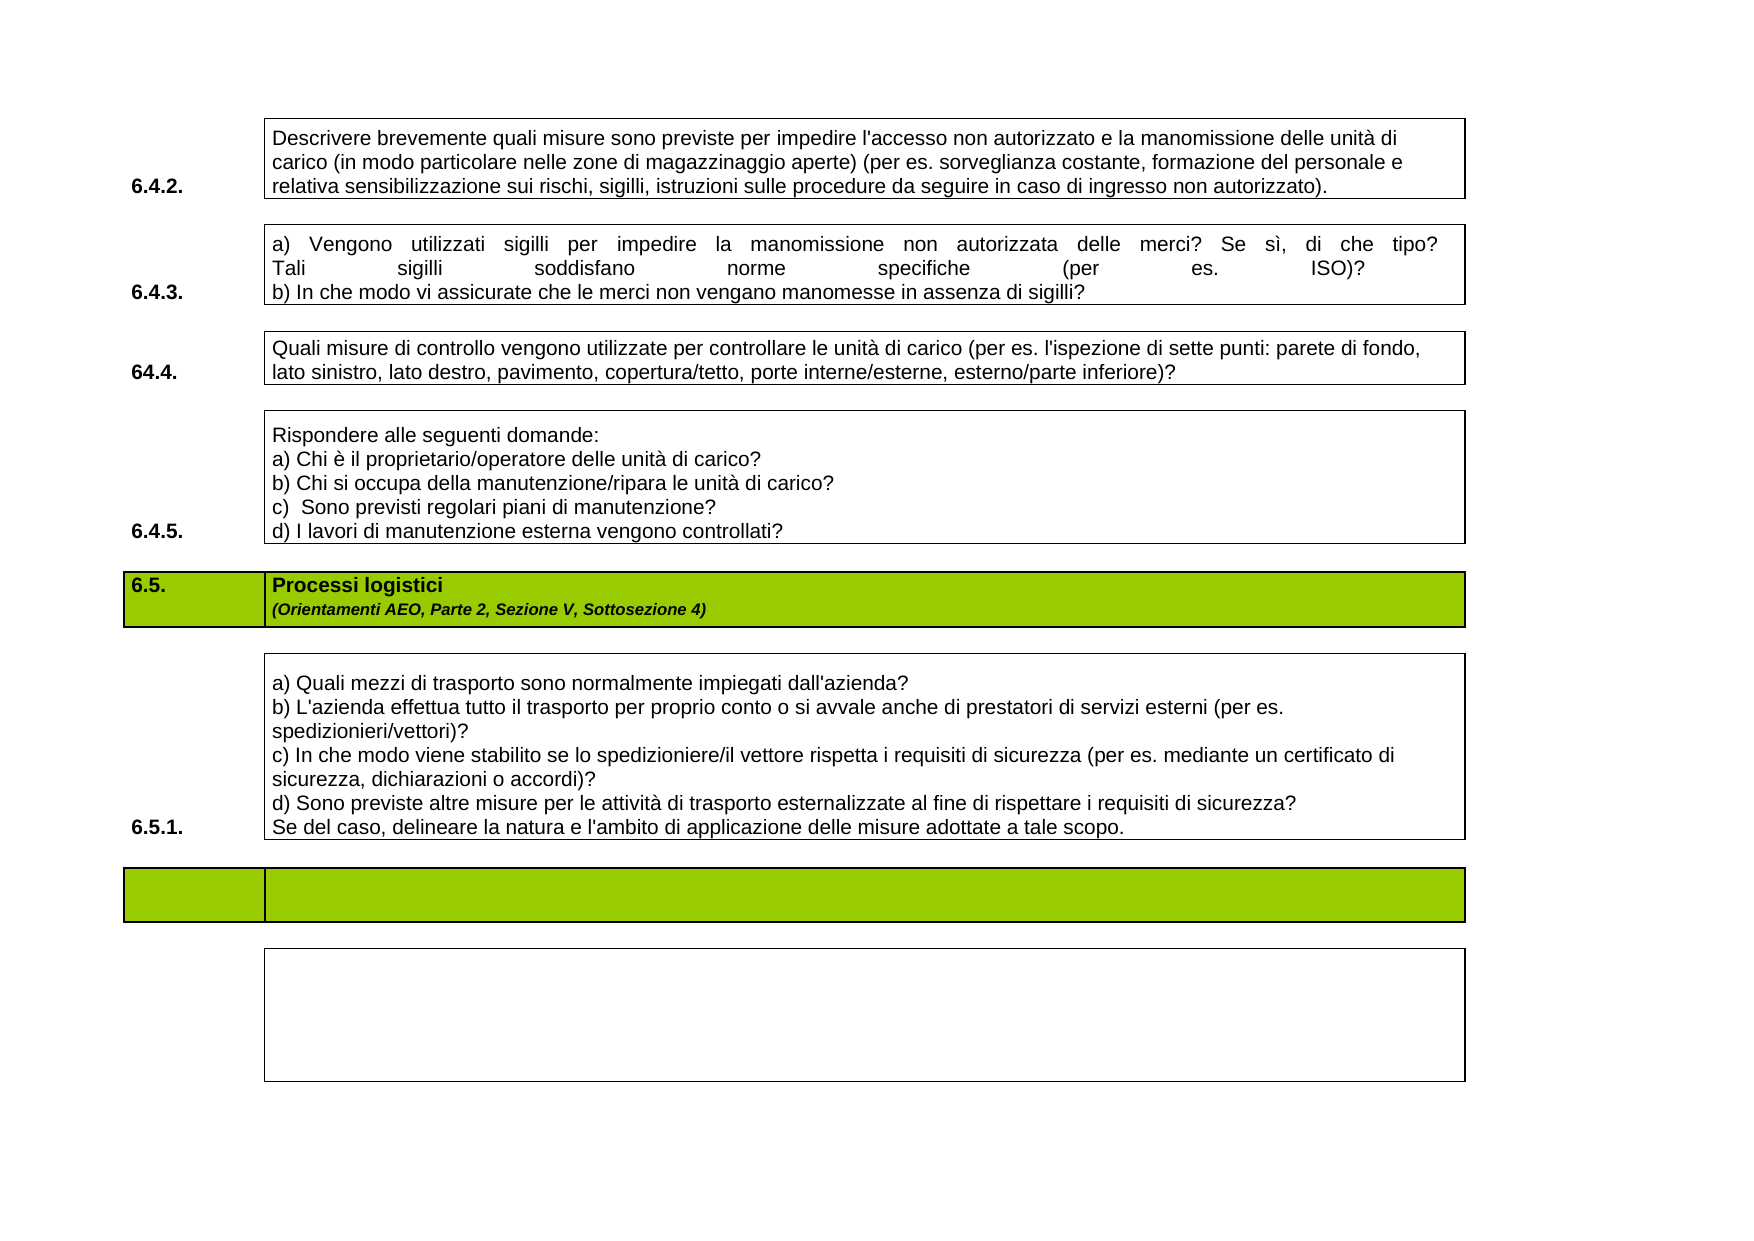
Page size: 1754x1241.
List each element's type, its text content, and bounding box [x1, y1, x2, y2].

table_cell [1475, 893, 1513, 921]
table_cell [1475, 543, 1513, 571]
table_cell [124, 628, 264, 652]
table_cell [265, 305, 1465, 331]
table_cell [1514, 118, 1754, 198]
table_cell [1514, 331, 1754, 384]
table_cell [1514, 626, 1754, 652]
table_cell [1465, 543, 1475, 571]
table_cell [1514, 198, 1754, 224]
table_cell [1514, 893, 1754, 921]
table_cell [1514, 867, 1754, 893]
table_cell 6.4.3. [124, 224, 264, 304]
table_cell [265, 923, 1465, 948]
table_cell [124, 839, 264, 867]
table_cell [1514, 384, 1754, 410]
table_cell [1514, 598, 1754, 626]
table_cell [1475, 653, 1513, 838]
table_cell [1466, 867, 1475, 893]
table_cell [1466, 598, 1475, 626]
table_cell [1475, 626, 1513, 652]
table_cell [1475, 598, 1513, 626]
table_cell [1465, 384, 1475, 410]
table_cell [1466, 410, 1475, 543]
table_cell [1475, 1081, 1513, 1109]
table_cell [1465, 626, 1475, 652]
table_cell [124, 1081, 264, 1109]
table_cell [124, 304, 264, 331]
table_cell [1514, 410, 1754, 543]
table_cell [1514, 839, 1754, 867]
table_cell [1514, 653, 1754, 838]
table_cell [1465, 921, 1475, 948]
table_cell [1466, 571, 1475, 598]
table_cell a) Quali mezzi di trasporto sono normalmente impiegati dall'azienda? b) L'azienda effettua tutto il trasporto per proprio conto o si avvale anche di prestatori di servizi esterni (per es. spedizionieri/vettori)? c) In che modo viene stabilito se lo spedizioniere/il vettore rispetta i requisiti di sicurezza (per es. mediante un certificato di sicurezza, dichiarazioni o accordi)? d) Sono previste altre misure per le attività di trasporto esternalizzate al fine di rispettare i requisiti di sicurezza? Se del caso, delineare la natura e l'ambito di applicazione delle misure adottate a tale scopo. [265, 654, 1464, 838]
table_cell Descrivere brevemente quali misure sono previste per impedire l'accesso non autorizzato e la manomissione delle unità di carico (in modo particolare nelle zone di magazzinaggio aperte) (per es. sorveglianza costante, formazione del personale e relativa sensibilizzazione sui rischi, sigilli, istruzioni sulle procedure da seguire in caso di ingresso non autorizzato). [265, 119, 1464, 198]
table_cell [1475, 571, 1513, 598]
table_cell [1465, 1081, 1475, 1109]
table_cell [265, 949, 1464, 1081]
table_cell [265, 199, 1465, 224]
table_cell [265, 628, 1465, 652]
table_cell [265, 544, 1465, 571]
table_cell [124, 543, 264, 571]
table_cell 64.4. [124, 331, 264, 384]
table_cell [1475, 118, 1513, 198]
table_cell [124, 948, 264, 1081]
table_cell [1466, 224, 1475, 304]
table_cell [1514, 948, 1754, 1081]
table_cell [1465, 198, 1475, 224]
table_cell [1475, 384, 1513, 410]
table_cell a) Vengono utilizzati sigilli per impedire la manomissione non autorizzata delle merci? Se sì, di che tipo? Tali sigilli soddisfano norme specifiche (per es. ISO)? b) In che modo vi assicurate che le merci non vengano manomesse in assenza di sigilli? [265, 225, 1464, 304]
table_cell [1466, 893, 1475, 921]
table_cell [1465, 839, 1475, 867]
table_cell [265, 385, 1465, 410]
table_cell [124, 198, 264, 224]
table_cell [265, 1082, 1465, 1109]
table_cell [266, 893, 1464, 921]
table_cell [1514, 921, 1754, 948]
table_cell [1514, 543, 1754, 571]
table_cell [124, 384, 264, 410]
table_cell Quali misure di controllo vengono utilizzate per controllare le unità di carico (per es. l'ispezione di sette punti: parete di fondo, lato sinistro, lato destro, pavimento, copertura/tetto, porte interne/esterne, esterno/parte inferiore)? [265, 332, 1464, 384]
table_cell Processi logistici [266, 573, 1464, 598]
table_cell [1475, 867, 1513, 893]
table_cell [265, 840, 1465, 867]
table_cell [1514, 304, 1754, 331]
table_cell [1475, 331, 1513, 384]
table_cell [1514, 1081, 1754, 1109]
table_cell [1475, 948, 1513, 1081]
table_cell [1465, 304, 1475, 331]
table_cell [1466, 118, 1475, 198]
table_cell [266, 869, 1464, 893]
table_cell [1475, 410, 1513, 543]
table_cell [1475, 198, 1513, 224]
table_cell [1514, 571, 1754, 598]
table_cell 6.4.2. [124, 118, 264, 198]
table_cell (Orientamenti AEO, Parte 2, Sezione V, Sottosezione 4) [266, 598, 1464, 626]
table_cell [1475, 224, 1513, 304]
table_cell [1475, 921, 1513, 948]
table_cell 6.4.5. [124, 410, 264, 543]
table_cell Rispondere alle seguenti domande: a) Chi è il proprietario/operatore delle unità di carico? b) Chi si occupa della manutenzione/ripara le unità di carico? c) Sono previsti regolari piani di manutenzione? d) I lavori di manutenzione esterna vengono controllati? [265, 411, 1464, 543]
table_cell [1466, 653, 1475, 838]
table_cell [1514, 224, 1754, 304]
table_cell 6.5. [125, 573, 264, 626]
table_cell 6.5.1. [124, 653, 264, 838]
table_cell [1475, 839, 1513, 867]
table_cell [1466, 948, 1475, 1081]
table_cell [125, 869, 264, 921]
table_cell [124, 923, 264, 948]
table_cell [1475, 304, 1513, 331]
table_cell [1466, 331, 1475, 384]
